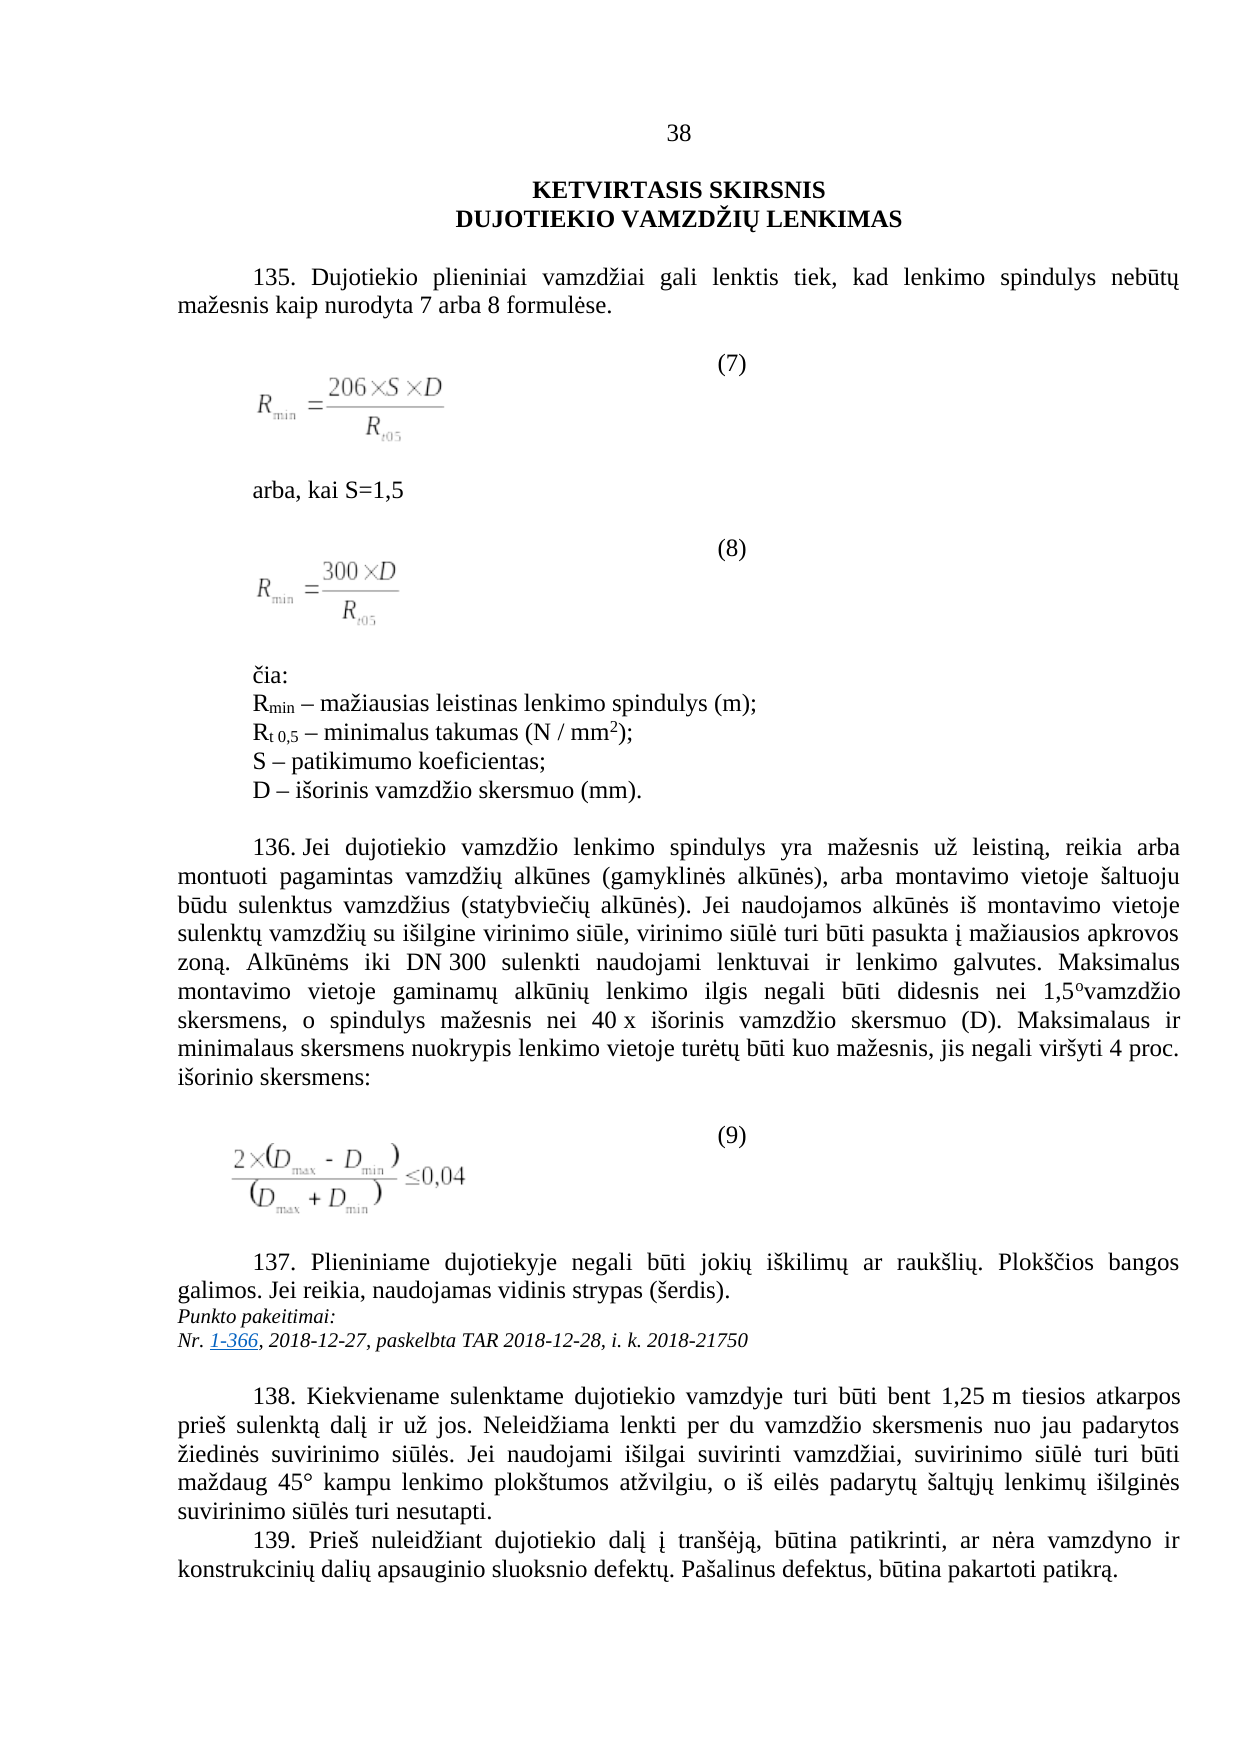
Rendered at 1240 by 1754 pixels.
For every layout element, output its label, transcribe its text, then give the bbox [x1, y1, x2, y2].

text S – patikimumo koeficientas; [177, 746, 1181, 775]
text Rmin – mažiausias leistinas lenkimo spindulys (m); [177, 688, 1181, 717]
text 137. Plieniniame dujotiekyje negali būti jokių iškilimų ar raukšlių. Plokščios bangos galimos. Jei reikia, naudojamas vidinis strypas (šerdis). [177, 1247, 1181, 1304]
text 136. Jei dujotiekio vamzdžio lenkimo spindulys yra mažesnis už leistiną, reikia arba montuoti pagamintas vamzdžių alkūnes (gamyklinės alkūnės), arba montavimo vietoje šaltuoju būdu sulenktus vamzdžius (statybviečių alkūnės). Jei naudojamos alkūnės iš montavimo vietoje sulenktų vamzdžių su išilgine virinimo siūle, virinimo siūlė turi būti pasukta į mažiausios apkrovos zoną. Alkūnėms iki DN 300 sulenkti naudojami lenktuvai ir lenkimo galvutes. Maksimalus montavimo vietoje gaminamų alkūnių lenkimo ilgis negali būti didesnis nei 1,5ovamzdžio skersmens, o spindulys mažesnis nei 40 x išorinis vamzdžio skersmuo (D). Maksimalaus ir minimalaus skersmens nuokrypis lenkimo vietoje turėtų būti kuo mažesnis, jis negali viršyti 4 proc. išorinio skersmens: [177, 832, 1181, 1091]
text DUJOTIEKIO VAMZDŽIŲ LENKIMAS [177, 204, 1181, 233]
text KETVIRTASIS SKIRSNIS [177, 176, 1181, 204]
text Nr. 1-366, 2018-12-27, paskelbta TAR 2018-12-28, i. k. 2018-21750 [177, 1328, 1181, 1352]
text Rt 0,5 – minimalus takumas (N / mm2); [177, 717, 1181, 746]
text (8) [177, 533, 1181, 631]
text 138. Kiekviename sulenktame dujotiekio vamzdyje turi būti bent 1,25 m tiesios atkarpos prieš sulenktą dalį ir už jos. Neleidžiama lenkti per du vamzdžio skersmenis nuo jau padarytos žiedinės suvirinimo siūlės. Jei naudojami išilgai suvirinti vamzdžiai, suvirinimo siūlė turi būti maždaug 45° kampu lenkimo plokštumos atžvilgiu, o iš eilės padarytų šaltųjų lenkimų išilginės suvirinimo siūlės turi nesutapti. [177, 1381, 1181, 1525]
text 139. Prieš nuleidžiant dujotiekio dalį į tranšėją, būtina patikrinti, ar nėra vamzdyno ir konstrukcinių dalių apsauginio sluoksnio defektų. Pašalinus defektus, būtina pakartoti patikrą. [177, 1525, 1181, 1582]
text Punkto pakeitimai: [177, 1304, 1181, 1328]
text čia: [177, 660, 1181, 688]
text (9) [177, 1120, 1181, 1218]
text (7) [177, 348, 1181, 446]
text 135. Dujotiekio plieniniai vamzdžiai gali lenktis tiek, kad lenkimo spindulys nebūtų mažesnis kaip nurodyta 7 arba 8 formulėse. [177, 262, 1181, 319]
text arba, kai S=1,5 [177, 475, 1181, 504]
text D – išorinis vamzdžio skersmuo (mm). [177, 775, 1181, 803]
